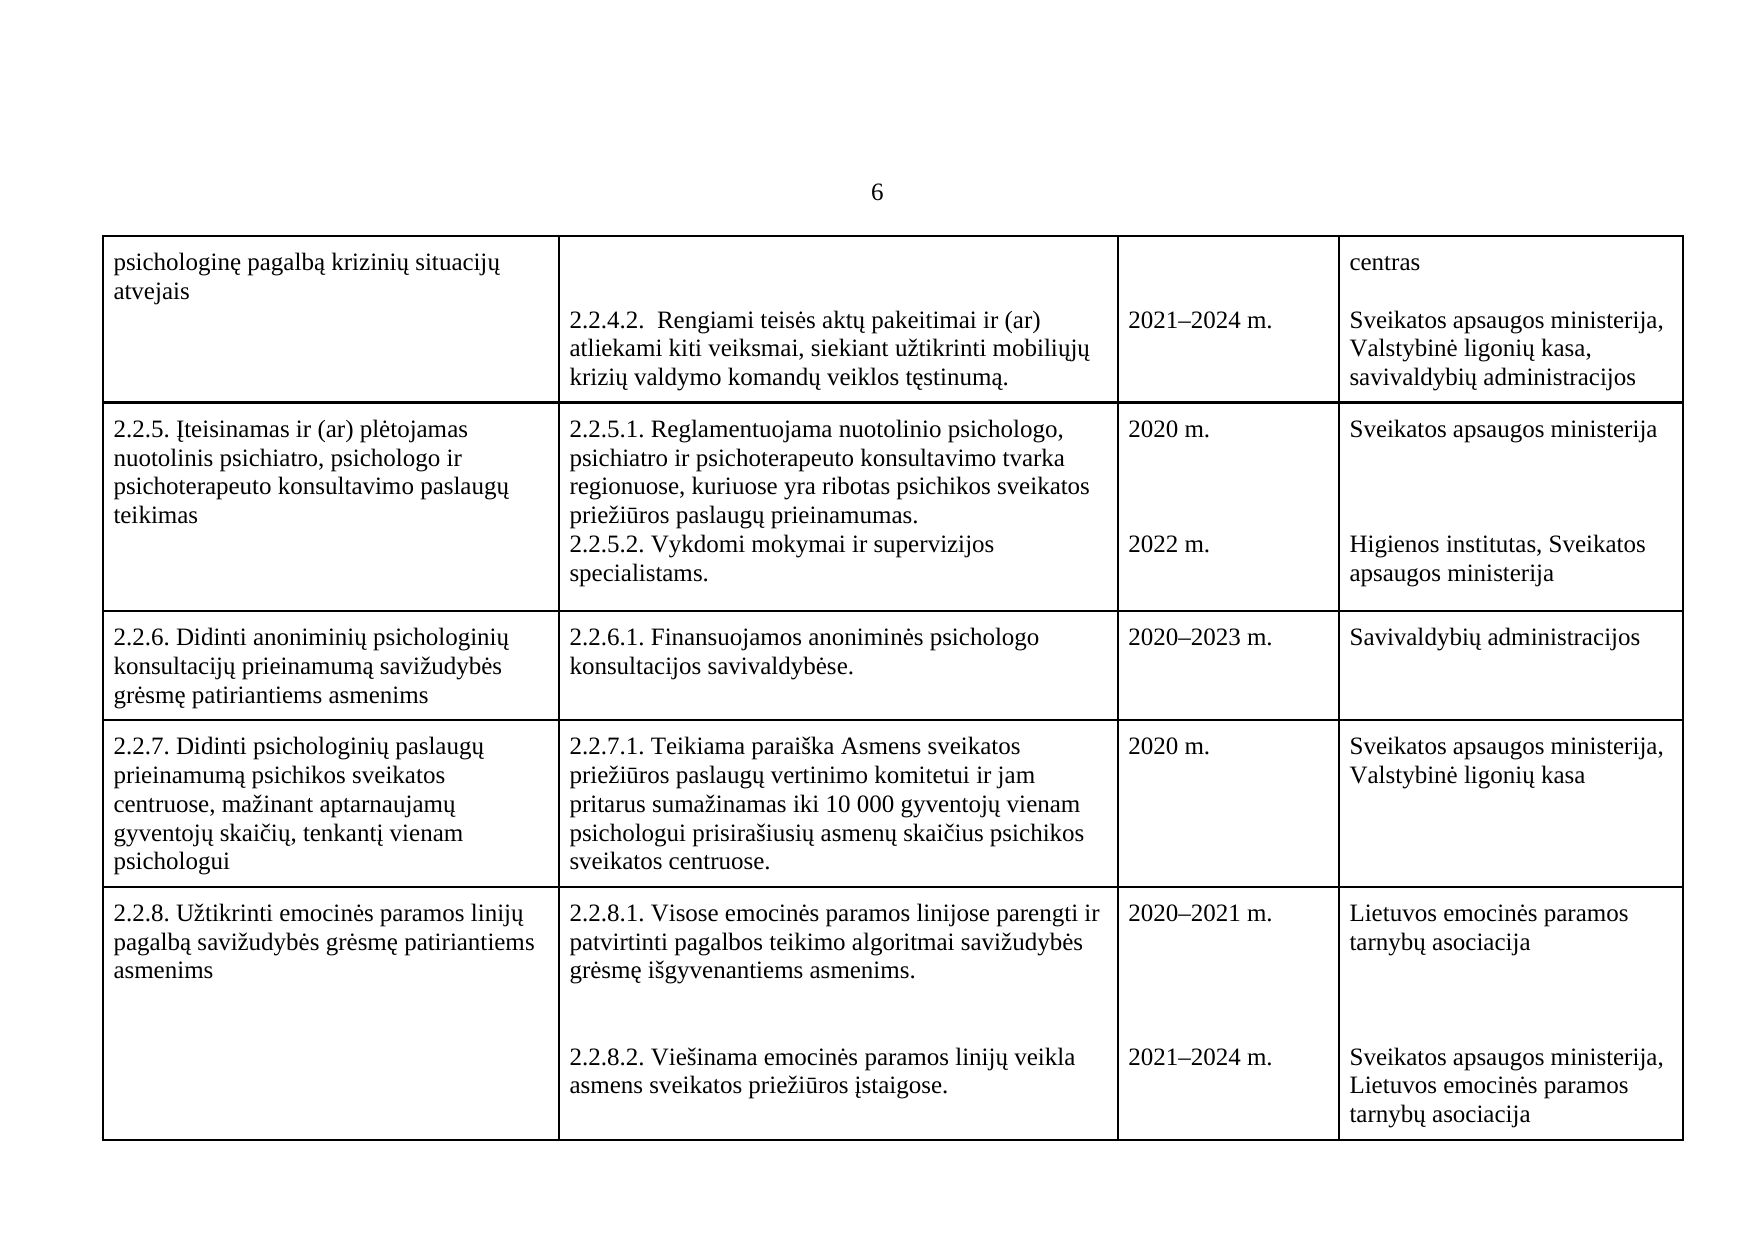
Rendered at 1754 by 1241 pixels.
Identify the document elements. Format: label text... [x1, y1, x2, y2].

table_cell 2.2.7. Didinti psichologinių paslaugų prieinamumą psichikos sveikatos centruose, mažinant aptarnaujamų gyventojų skaičių, tenkantį vienam psichologui [104, 721, 558, 886]
table_cell Savivaldybių administracijos [1340, 612, 1682, 719]
table_cell psichologinę pagalbą krizinių situacijų atvejais [104, 237, 558, 401]
table_cell 2.2.6. Didinti anoniminių psichologinių konsultacijų prieinamumą savižudybės grėsmę patiriantiems asmenims [104, 612, 558, 719]
table_cell 2.2.6.1. Finansuojamos anoniminės psichologo konsultacijos savivaldybėse. [560, 612, 1117, 719]
table_cell 2020 m. [1119, 721, 1338, 886]
table_cell 2020–2023 m. [1119, 612, 1338, 719]
table_cell 2.2.8.1. Visose emocinės paramos linijose parengti ir patvirtinti pagalbos teikimo algoritmai savižudybės grėsmę išgyvenantiems asmenims. 2.2.8.2. Viešinama emocinės paramos linijų veikla asmens sveikatos priežiūros įstaigose. [560, 888, 1117, 1138]
table_cell centras Sveikatos apsaugos ministerija, Valstybinė ligonių kasa, savivaldybių administracijos [1340, 237, 1682, 401]
table_cell 2.2.4.2. Rengiami teisės aktų pakeitimai ir (ar) atliekami kiti veiksmai, siekiant užtikrinti mobiliųjų krizių valdymo komandų veiklos tęstinumą. [560, 237, 1117, 401]
table_cell 2.2.5. Įteisinamas ir (ar) plėtojamas nuotolinis psichiatro, psichologo ir psichoterapeuto konsultavimo paslaugų teikimas [104, 404, 558, 610]
table_cell Lietuvos emocinės paramos tarnybų asociacija Sveikatos apsaugos ministerija, Lietuvos emocinės paramos tarnybų asociacija [1340, 888, 1682, 1138]
table_cell 2020–2021 m. 2021–2024 m. [1119, 888, 1338, 1138]
table_cell Sveikatos apsaugos ministerija Higienos institutas, Sveikatos apsaugos ministerija [1340, 404, 1682, 610]
table_cell Sveikatos apsaugos ministerija, Valstybinė ligonių kasa [1340, 721, 1682, 886]
table_cell 2020 m. 2022 m. [1119, 404, 1338, 610]
table_cell 2.2.8. Užtikrinti emocinės paramos linijų pagalbą savižudybės grėsmę patiriantiems asmenims [104, 888, 558, 1138]
table_cell 2.2.7.1. Teikiama paraiška Asmens sveikatos priežiūros paslaugų vertinimo komitetui ir jam pritarus sumažinamas iki 10 000 gyventojų vienam psichologui prisirašiusių asmenų skaičius psichikos sveikatos centruose. [560, 721, 1117, 886]
table_cell 2021–2024 m. [1119, 237, 1338, 401]
table_cell 2.2.5.1. Reglamentuojama nuotolinio psichologo, psichiatro ir psichoterapeuto konsultavimo tvarka regionuose, kuriuose yra ribotas psichikos sveikatos priežiūros paslaugų prieinamumas. 2.2.5.2. Vykdomi mokymai ir supervizijos specialistams. [560, 404, 1117, 610]
